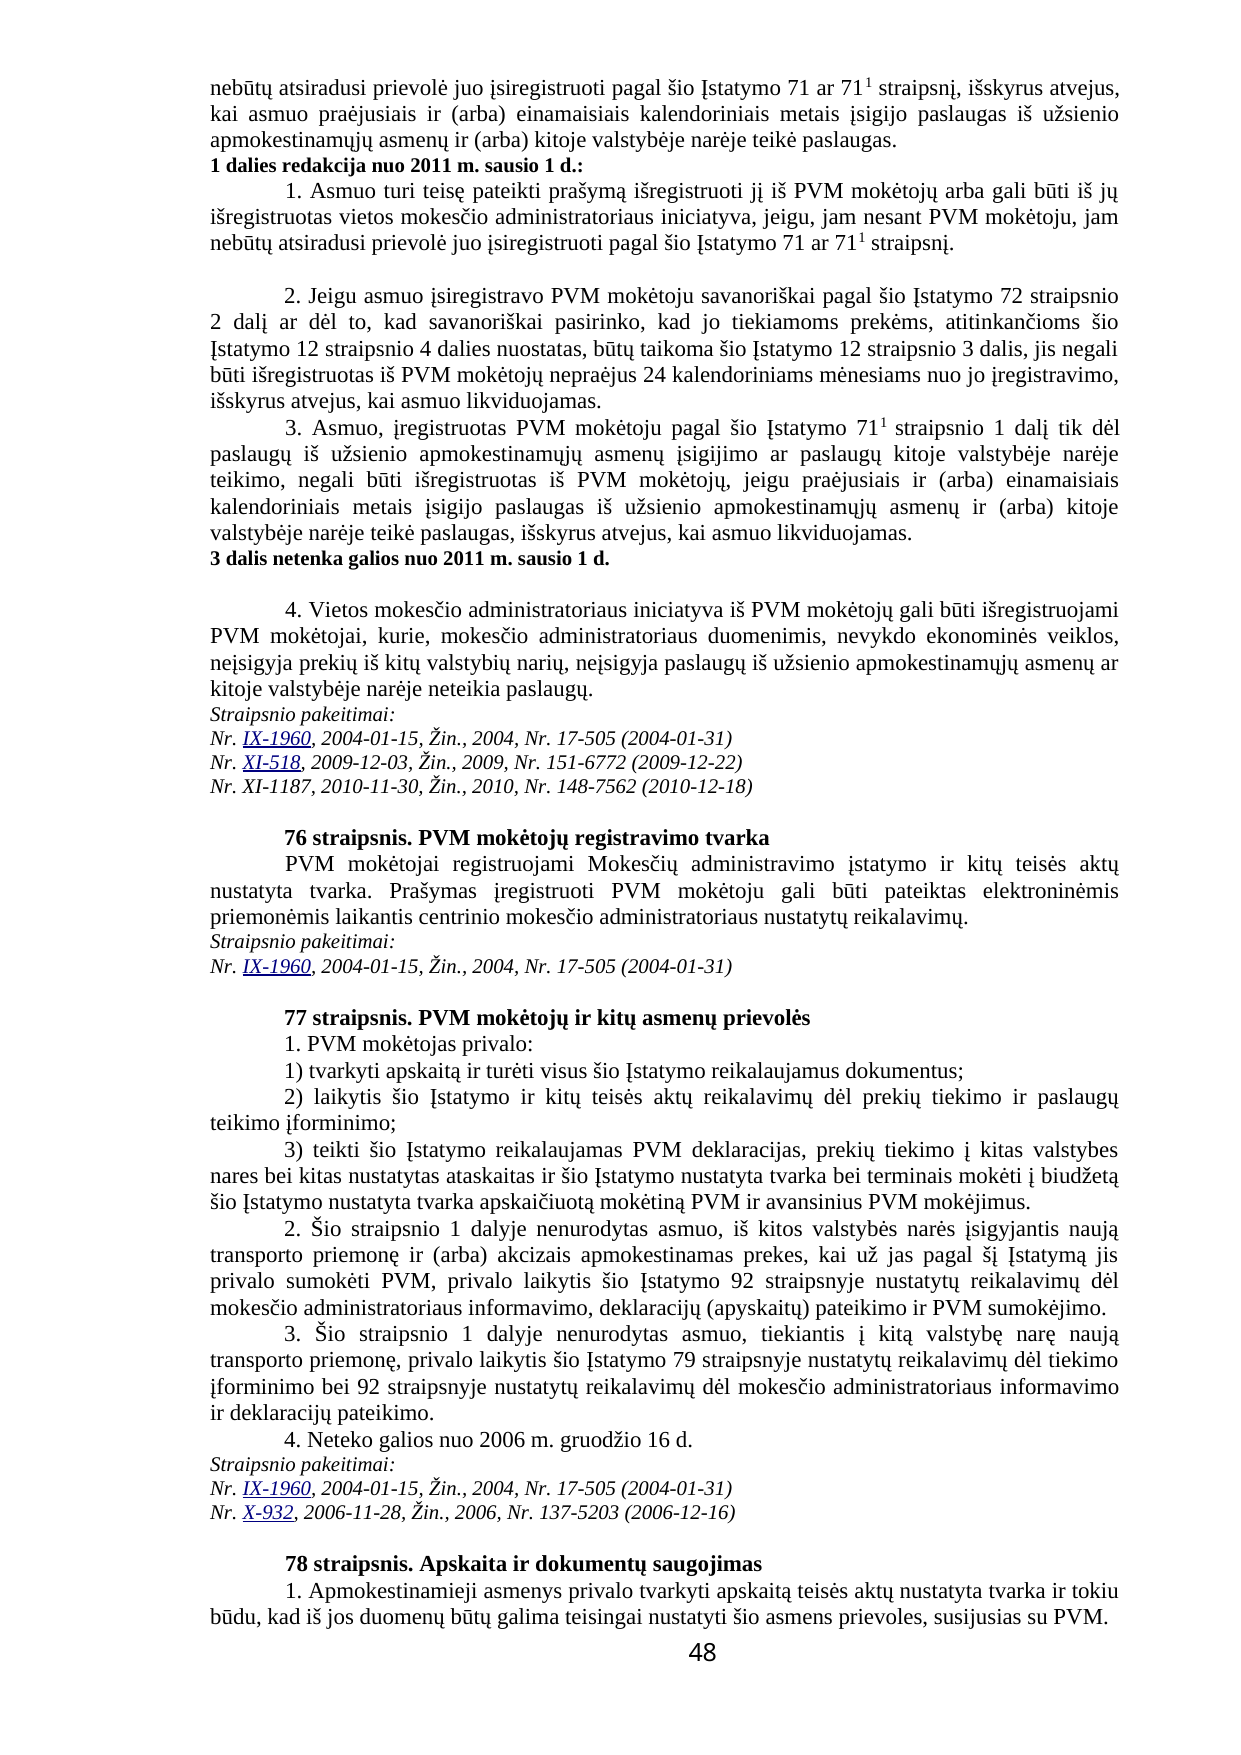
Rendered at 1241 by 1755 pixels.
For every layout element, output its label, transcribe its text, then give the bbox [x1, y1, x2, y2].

text 3. Šio straipsnio 1 dalyje nenurodytas asmuo, tiekiantis į kitą valstybę narę naują transporto priemonę, privalo laikytis šio Įstatymo 79 straipsnyje nustatytų reikalavimų dėl tiekimo įforminimo bei 92 straipsnyje nustatytų reikalavimų dėl mokesčio administratoriaus informavimo ir deklaracijų pateikimo. [210, 1320, 1120, 1426]
text 1. Asmuo turi teisę pateikti prašymą išregistruoti jį iš PVM mokėtojų arba gali būti iš jų išregistruotas vietos mokesčio administratoriaus iniciatyva, jeigu, jam nesant PVM mokėtoju, jam nebūtų atsiradusi prievolė juo įsiregistruoti pagal šio Įstatymo 71 ar 711 straipsnį. [210, 177, 1120, 256]
text 3 dalis netenka galios nuo 2011 m. sausio 1 d. [210, 546, 1120, 570]
text 3) teikti šio Įstatymo reikalaujamas PVM deklaracijas, prekių tiekimo į kitas valstybes nares bei kitas nustatytas ataskaitas ir šio Įstatymo nustatyta tvarka bei terminais mokėti į biudžetą šio Įstatymo nustatyta tvarka apskaičiuotą mokėtiną PVM ir avansinius PVM mokėjimus. [210, 1136, 1120, 1215]
text 2. Jeigu asmuo įsiregistravo PVM mokėtoju savanoriškai pagal šio Įstatymo 72 straipsnio 2 dalį ar dėl to, kad savanoriškai pasirinko, kad jo tiekiamoms prekėms, atitinkančioms šio Įstatymo 12 straipsnio 4 dalies nuostatas, būtų taikoma šio Įstatymo 12 straipsnio 3 dalis, jis negali būti išregistruotas iš PVM mokėtojų nepraėjus 24 kalendoriniams mėnesiams nuo jo įregistravimo, išskyrus atvejus, kai asmuo likviduojamas. [210, 282, 1120, 414]
text Straipsnio pakeitimai: [210, 1452, 1120, 1476]
text 1) tvarkyti apskaitą ir turėti visus šio Įstatymo reikalaujamus dokumentus; [210, 1057, 1120, 1083]
text Straipsnio pakeitimai: [210, 929, 1120, 953]
text 1. PVM mokėtojas privalo: [210, 1030, 1120, 1057]
text 78 straipsnis. Apskaita ir dokumentų saugojimas [210, 1551, 1120, 1577]
text PVM mokėtojai registruojami Mokesčių administravimo įstatymo ir kitų teisės aktų nustatyta tvarka. Prašymas įregistruoti PVM mokėtoju gali būti pateiktas elektroninėmis priemonėmis laikantis centrinio mokesčio administratoriaus nustatytų reikalavimų. [210, 850, 1120, 929]
text 2) laikytis šio Įstatymo ir kitų teisės aktų reikalavimų dėl prekių tiekimo ir paslaugų teikimo įforminimo; [210, 1083, 1120, 1136]
text Straipsnio pakeitimai: [210, 701, 1120, 726]
text Nr. IX-1960, 2004-01-15, Žin., 2004, Nr. 17-505 (2004-01-31) [210, 953, 1120, 978]
text Nr. XI-1187, 2010-11-30, Žin., 2010, Nr. 148-7562 (2010-12-18) [210, 774, 1120, 798]
text 76 straipsnis. PVM mokėtojų registravimo tvarka [210, 824, 1120, 850]
text 4. Vietos mokesčio administratoriaus iniciatyva iš PVM mokėtojų gali būti išregistruojami PVM mokėtojai, kurie, mokesčio administratoriaus duomenimis, nevykdo ekonominės veiklos, neįsigyja prekių iš kitų valstybių narių, neįsigyja paslaugų iš užsienio apmokestinamųjų asmenų ar kitoje valstybėje narėje neteikia paslaugų. [210, 596, 1120, 701]
text Nr. IX-1960, 2004-01-15, Žin., 2004, Nr. 17-505 (2004-01-31) [210, 726, 1120, 749]
text nebūtų atsiradusi prievolė juo įsiregistruoti pagal šio Įstatymo 71 ar 711 straipsnį, išskyrus atvejus, kai asmuo praėjusiais ir (arba) einamaisiais kalendoriniais metais įsigijo paslaugas iš užsienio apmokestinamųjų asmenų ir (arba) kitoje valstybėje narėje teikė paslaugas. [210, 73, 1120, 153]
text 77 straipsnis. PVM mokėtojų ir kitų asmenų prievolės [210, 1004, 1120, 1030]
text Nr. X-932, 2006-11-28, Žin., 2006, Nr. 137-5203 (2006-12-16) [210, 1500, 1120, 1524]
text 3. Asmuo, įregistruotas PVM mokėtoju pagal šio Įstatymo 711 straipsnio 1 dalį tik dėl paslaugų iš užsienio apmokestinamųjų asmenų įsigijimo ar paslaugų kitoje valstybėje narėje teikimo, negali būti išregistruotas iš PVM mokėtojų, jeigu praėjusiais ir (arba) einamaisiais kalendoriniais metais įsigijo paslaugas iš užsienio apmokestinamųjų asmenų ir (arba) kitoje valstybėje narėje teikė paslaugas, išskyrus atvejus, kai asmuo likviduojamas. [210, 414, 1120, 546]
text Nr. XI-518, 2009-12-03, Žin., 2009, Nr. 151-6772 (2009-12-22) [210, 749, 1120, 774]
text 2. Šio straipsnio 1 dalyje nenurodytas asmuo, iš kitos valstybės narės įsigyjantis naują transporto priemonę ir (arba) akcizais apmokestinamas prekes, kai už jas pagal šį Įstatymą jis privalo sumokėti PVM, privalo laikytis šio Įstatymo 92 straipsnyje nustatytų reikalavimų dėl mokesčio administratoriaus informavimo, deklaracijų (apyskaitų) pateikimo ir PVM sumokėjimo. [210, 1215, 1120, 1320]
text 1. Apmokestinamieji asmenys privalo tvarkyti apskaitą teisės aktų nustatyta tvarka ir tokiu būdu, kad iš jos duomenų būtų galima teisingai nustatyti šio asmens prievoles, susijusias su PVM. [210, 1577, 1120, 1629]
text 4. Neteko galios nuo 2006 m. gruodžio 16 d. [210, 1426, 1120, 1452]
text Nr. IX-1960, 2004-01-15, Žin., 2004, Nr. 17-505 (2004-01-31) [210, 1476, 1120, 1500]
text 1 dalies redakcija nuo 2011 m. sausio 1 d.: [210, 153, 1120, 177]
